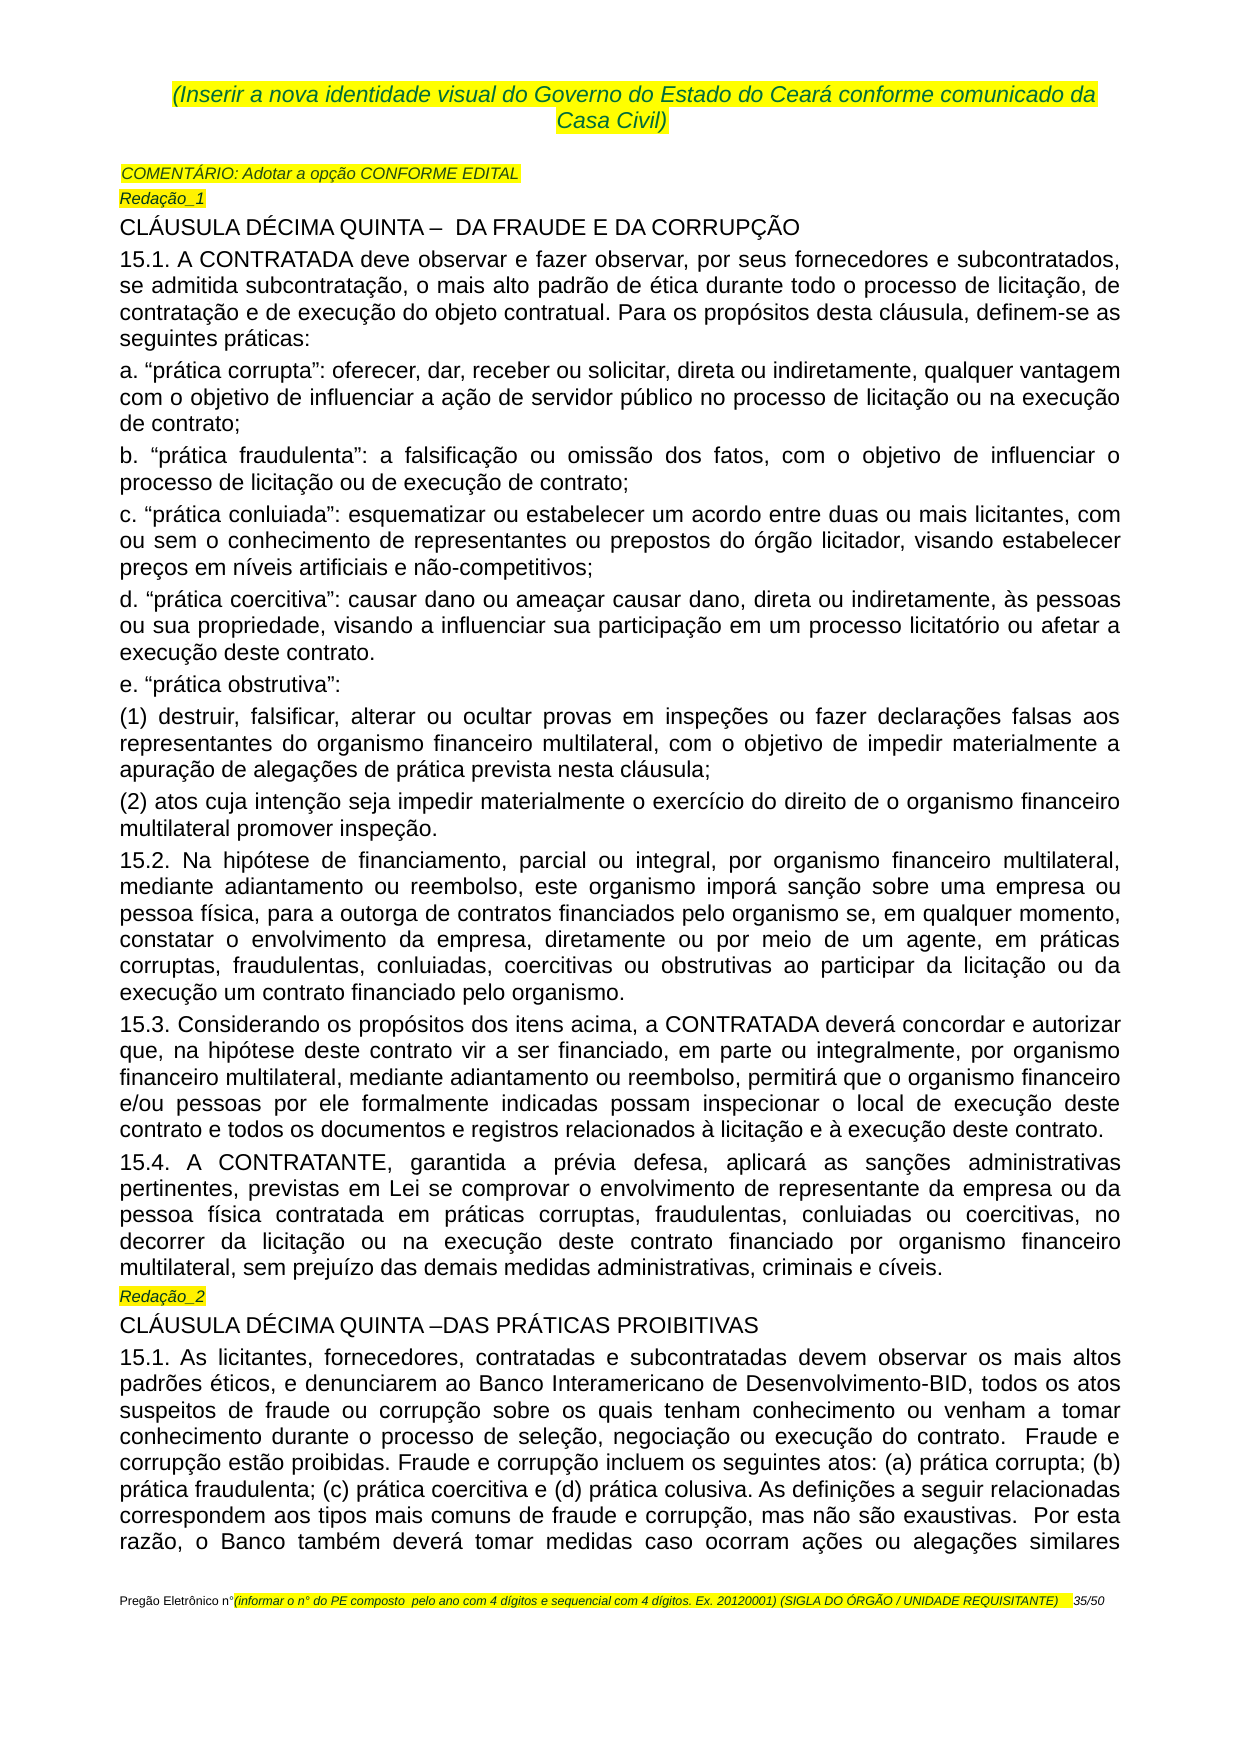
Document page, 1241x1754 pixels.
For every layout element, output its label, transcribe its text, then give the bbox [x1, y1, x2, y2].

text CLÁUSULA DÉCIMA QUINTA –DAS PRÁTICAS PROIBITIVAS [119, 1312, 1121, 1338]
text Redação_1 [119, 189, 1123, 208]
text 15.4. A CONTRATANTE, garantida a prévia defesa, aplicará as sanções administrativas pertinentes, previstas em Lei se comprovar o envolvimento de representante da empresa ou da pessoa física contratada em práticas corruptas, fraudulentas, conluiadas ou coercitivas, no decorrer da licitação ou na execução deste contrato financiado por organismo financeiro multilateral, sem prejuízo das demais medidas administrativas, criminais e cíveis. [119, 1149, 1121, 1281]
text (1) destruir, falsificar, alterar ou ocultar provas em inspeções ou fazer declarações falsas aos representantes do organismo financeiro multilateral, com o objetivo de impedir materialmente a apuração de alegações de prática prevista nesta cláusula; [119, 703, 1121, 782]
text 15.2. Na hipótese de financiamento, parcial ou integral, por organismo financeiro multilateral, mediante adiantamento ou reembolso, este organismo imporá sanção sobre uma empresa ou pessoa física, para a outorga de contratos financiados pelo organismo se, em qualquer momento, constatar o envolvimento da empresa, diretamente ou por meio de um agente, em práticas corruptas, fraudulentas, conluiadas, coercitivas ou obstrutivas ao participar da licitação ou da execução um contrato financiado pelo organismo. [119, 847, 1121, 1005]
text 15.1. A CONTRATADA deve observar e fazer observar, por seus fornecedores e subcontratados, se admitida subcontratação, o mais alto padrão de ética durante todo o processo de licitação, de contratação e de execução do objeto contratual. Para os propósitos desta cláusula, definem-se as seguintes práticas: [119, 246, 1121, 351]
text 15.3. Considerando os propósitos dos itens acima, a CONTRATADA deverá concordar e autorizar que, na hipótese deste contrato vir a ser financiado, em parte ou integralmente, por organismo financeiro multilateral, mediante adiantamento ou reembolso, permitirá que o organismo financeiro e/ou pessoas por ele formalmente indicadas possam inspecionar o local de execução deste contrato e todos os documentos e registros relacionados à licitação e à execução deste contrato. [119, 1011, 1121, 1143]
text b. “prática fraudulenta”: a falsificação ou omissão dos fatos, com o objetivo de influenciar o processo de licitação ou de execução de contrato; [119, 442, 1121, 495]
text (2) atos cuja intenção seja impedir materialmente o exercício do direito de o organismo financeiro multilateral promover inspeção. [119, 788, 1121, 841]
text c. “prática conluiada”: esquematizar ou estabelecer um acordo entre duas ou mais licitantes, com ou sem o conhecimento de representantes ou prepostos do órgão licitador, visando estabelecer preços em níveis artificiais e não-competitivos; [119, 501, 1121, 580]
text d. “prática coercitiva”: causar dano ou ameaçar causar dano, direta ou indiretamente, às pessoas ou sua propriedade, visando a influenciar sua participação em um processo licitatório ou afetar a execução deste contrato. [119, 586, 1121, 665]
text Redação_2 [119, 1286, 1123, 1306]
text CLÁUSULA DÉCIMA QUINTA – DA FRAUDE E DA CORRUPÇÃO [119, 214, 1121, 240]
text e. “prática obstrutiva”: [119, 671, 1121, 697]
text 15.1. As licitantes, fornecedores, contratadas e subcontratadas devem observar os mais altos padrões éticos, e denunciarem ao Banco Interamericano de Desenvolvimento-BID, todos os atos suspeitos de fraude ou corrupção sobre os quais tenham conhecimento ou venham a tomar conhecimento durante o processo de seleção, negociação ou execução do contrato. Fraude e corrupção estão proibidas. Fraude e corrupção incluem os seguintes atos: (a) prática corrupta; (b) prática fraudulenta; (c) prática coercitiva e (d) prática colusiva. As definições a seguir relacionadas correspondem aos tipos mais comuns de fraude e corrupção, mas não são exaustivas. Por esta razão, o Banco também deverá tomar medidas caso ocorram ações ou alegações similares [119, 1344, 1121, 1555]
text a. “prática corrupta”: oferecer, dar, receber ou solicitar, direta ou indiretamente, qualquer vantagem com o objetivo de influenciar a ação de servidor público no processo de licitação ou na execução de contrato; [119, 357, 1121, 436]
text COMENTÁRIO: Adotar a opção CONFORME EDITAL [121, 163, 1121, 183]
